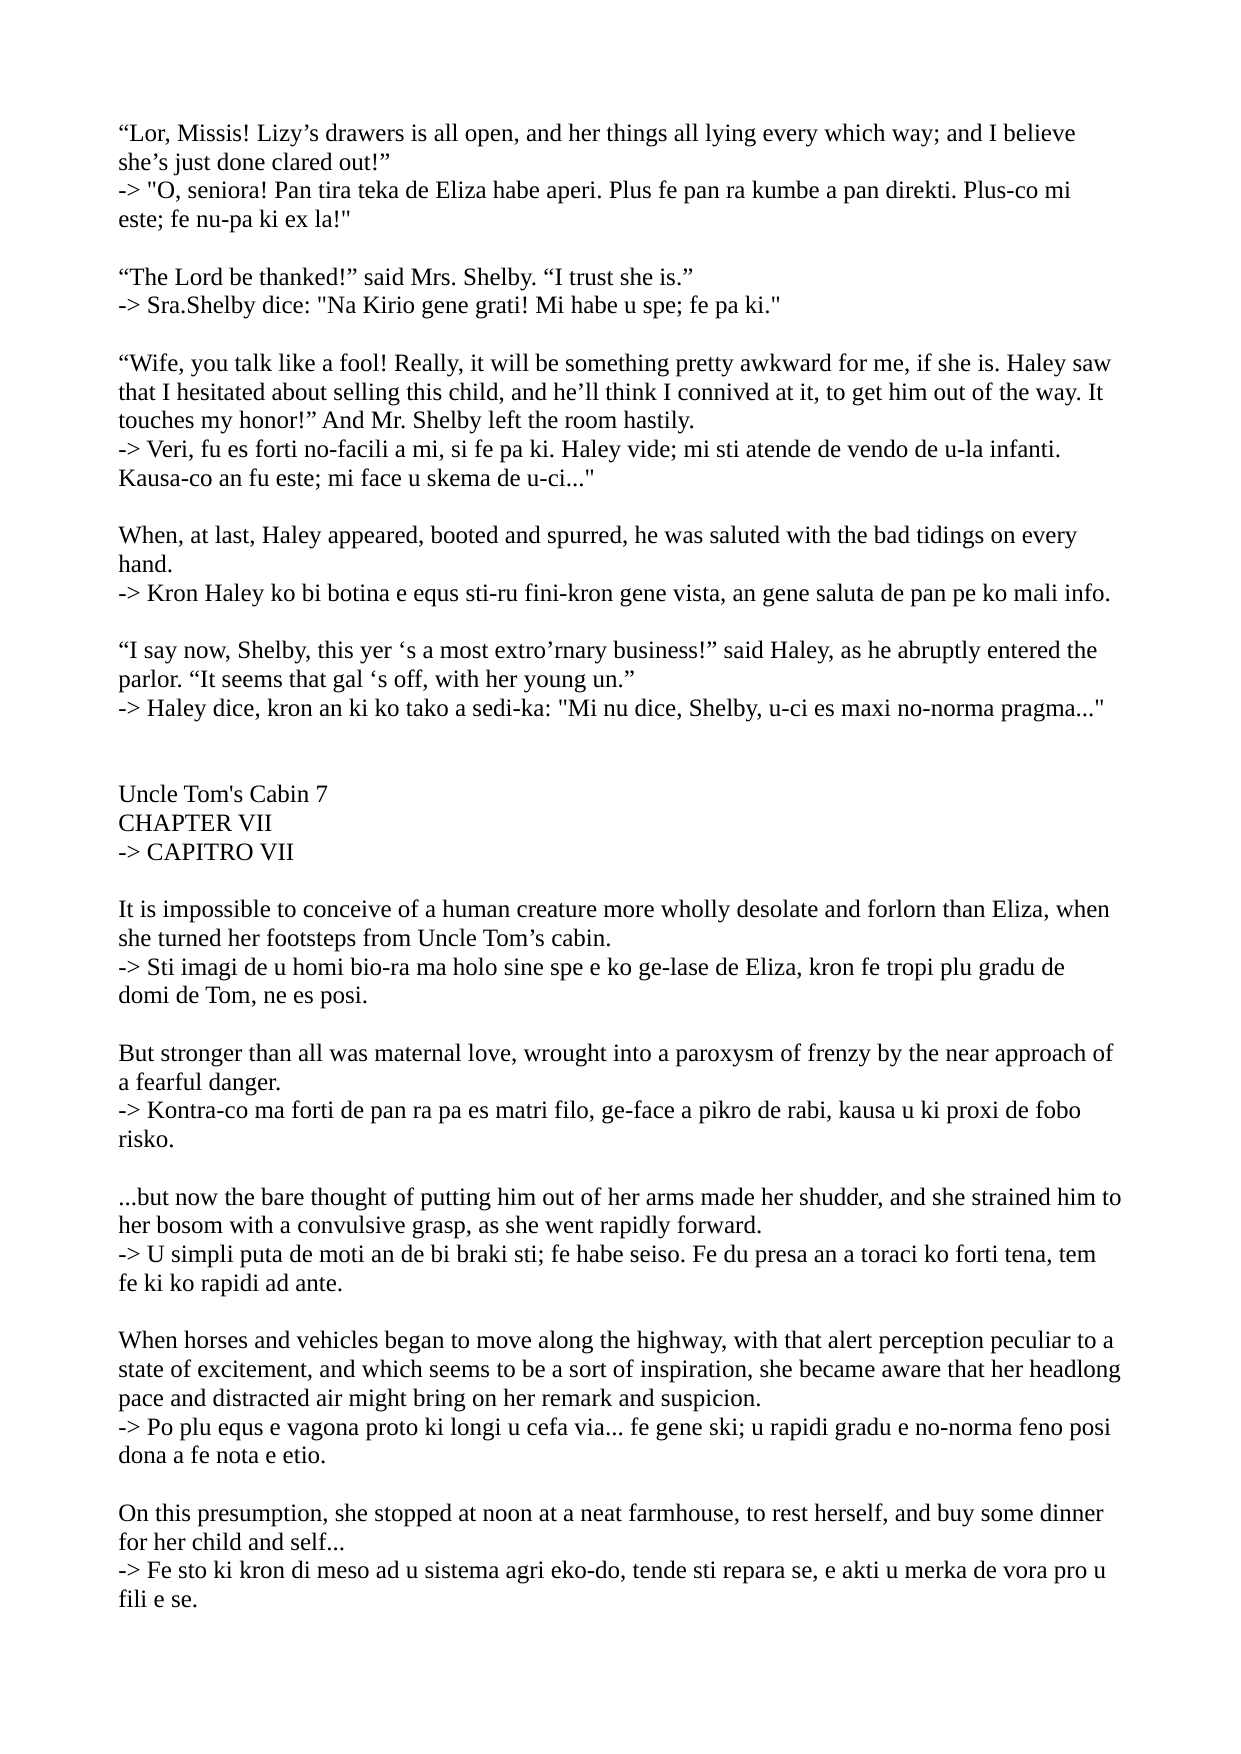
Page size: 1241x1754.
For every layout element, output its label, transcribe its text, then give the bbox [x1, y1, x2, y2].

text -> Po plu equs e vagona proto ki longi u cefa via... fe gene ski; u rapidi gradu e no-norma feno posi dona a fe nota e etio. [118, 1412, 1122, 1469]
text “The Lord be thanked!” said Mrs. Shelby. “I trust she is.” [118, 262, 1122, 291]
text ...but now the bare thought of putting him out of her arms made her shudder, and she strained him to her bosom with a convulsive grasp, as she went rapidly forward. [118, 1182, 1122, 1239]
text CHAPTER VII [118, 808, 1122, 837]
text -> U simpli puta de moti an de bi braki sti; fe habe seiso. Fe du presa an a toraci ko forti tena, tem fe ki ko rapidi ad ante. [118, 1239, 1122, 1297]
text It is impossible to conceive of a human creature more wholly desolate and forlorn than Eliza, when she turned her footsteps from Uncle Tom’s cabin. [118, 894, 1122, 952]
text -> Sti imagi de u homi bio-ra ma holo sine spe e ko ge-lase de Eliza, kron fe tropi plu gradu de domi de Tom, ne es posi. [118, 952, 1122, 1009]
text -> Haley dice, kron an ki ko tako a sedi-ka: "Mi nu dice, Shelby, u-ci es maxi no-norma pragma..." [118, 693, 1122, 722]
text When horses and vehicles began to move along the highway, with that alert perception peculiar to a state of excitement, and which seems to be a sort of inspiration, she became aware that her headlong pace and distracted air might bring on her remark and suspicion. [118, 1326, 1122, 1412]
text -> Fe sto ki kron di meso ad u sistema agri eko-do, tende sti repara se, e akti u merka de vora pro u fili e se. [118, 1556, 1122, 1613]
text When, at last, Haley appeared, booted and spurred, he was saluted with the bad tidings on every hand. [118, 521, 1122, 578]
text -> "O, seniora! Pan tira teka de Eliza habe aperi. Plus fe pan ra kumbe a pan direkti. Plus-co mi este; fe nu-pa ki ex la!" [118, 176, 1122, 233]
text But stronger than all was maternal love, wrought into a paroxysm of frenzy by the near approach of a fearful danger. [118, 1038, 1122, 1096]
text “I say now, Shelby, this yer ‘s a most extro’rnary business!” said Haley, as he abruptly entered the parlor. “It seems that gal ‘s off, with her young un.” [118, 636, 1122, 693]
text On this presumption, she stopped at noon at a neat farmhouse, to rest herself, and buy some dinner for her child and self... [118, 1498, 1122, 1556]
text -> Veri, fu es forti no-facili a mi, si fe pa ki. Haley vide; mi sti atende de vendo de u-la infanti. Kausa-co an fu este; mi face u skema de u-ci..." [118, 434, 1122, 492]
text “Lor, Missis! Lizy’s drawers is all open, and her things all lying every which way; and I believe she’s just done clared out!” [118, 118, 1122, 176]
text -> Sra.Shelby dice: "Na Kirio gene grati! Mi habe u spe; fe pa ki." [118, 291, 1122, 319]
text Uncle Tom's Cabin 7 [118, 779, 1122, 808]
text -> Kron Haley ko bi botina e equs sti-ru fini-kron gene vista, an gene saluta de pan pe ko mali info. [118, 578, 1122, 607]
text -> CAPITRO VII [118, 837, 1122, 866]
text -> Kontra-co ma forti de pan ra pa es matri filo, ge-face a pikro de rabi, kausa u ki proxi de fobo risko. [118, 1096, 1122, 1153]
text “Wife, you talk like a fool! Really, it will be something pretty awkward for me, if she is. Haley saw that I hesitated about selling this child, and he’ll think I connived at it, to get him out of the way. It touches my honor!” And Mr. Shelby left the room hastily. [118, 348, 1122, 434]
